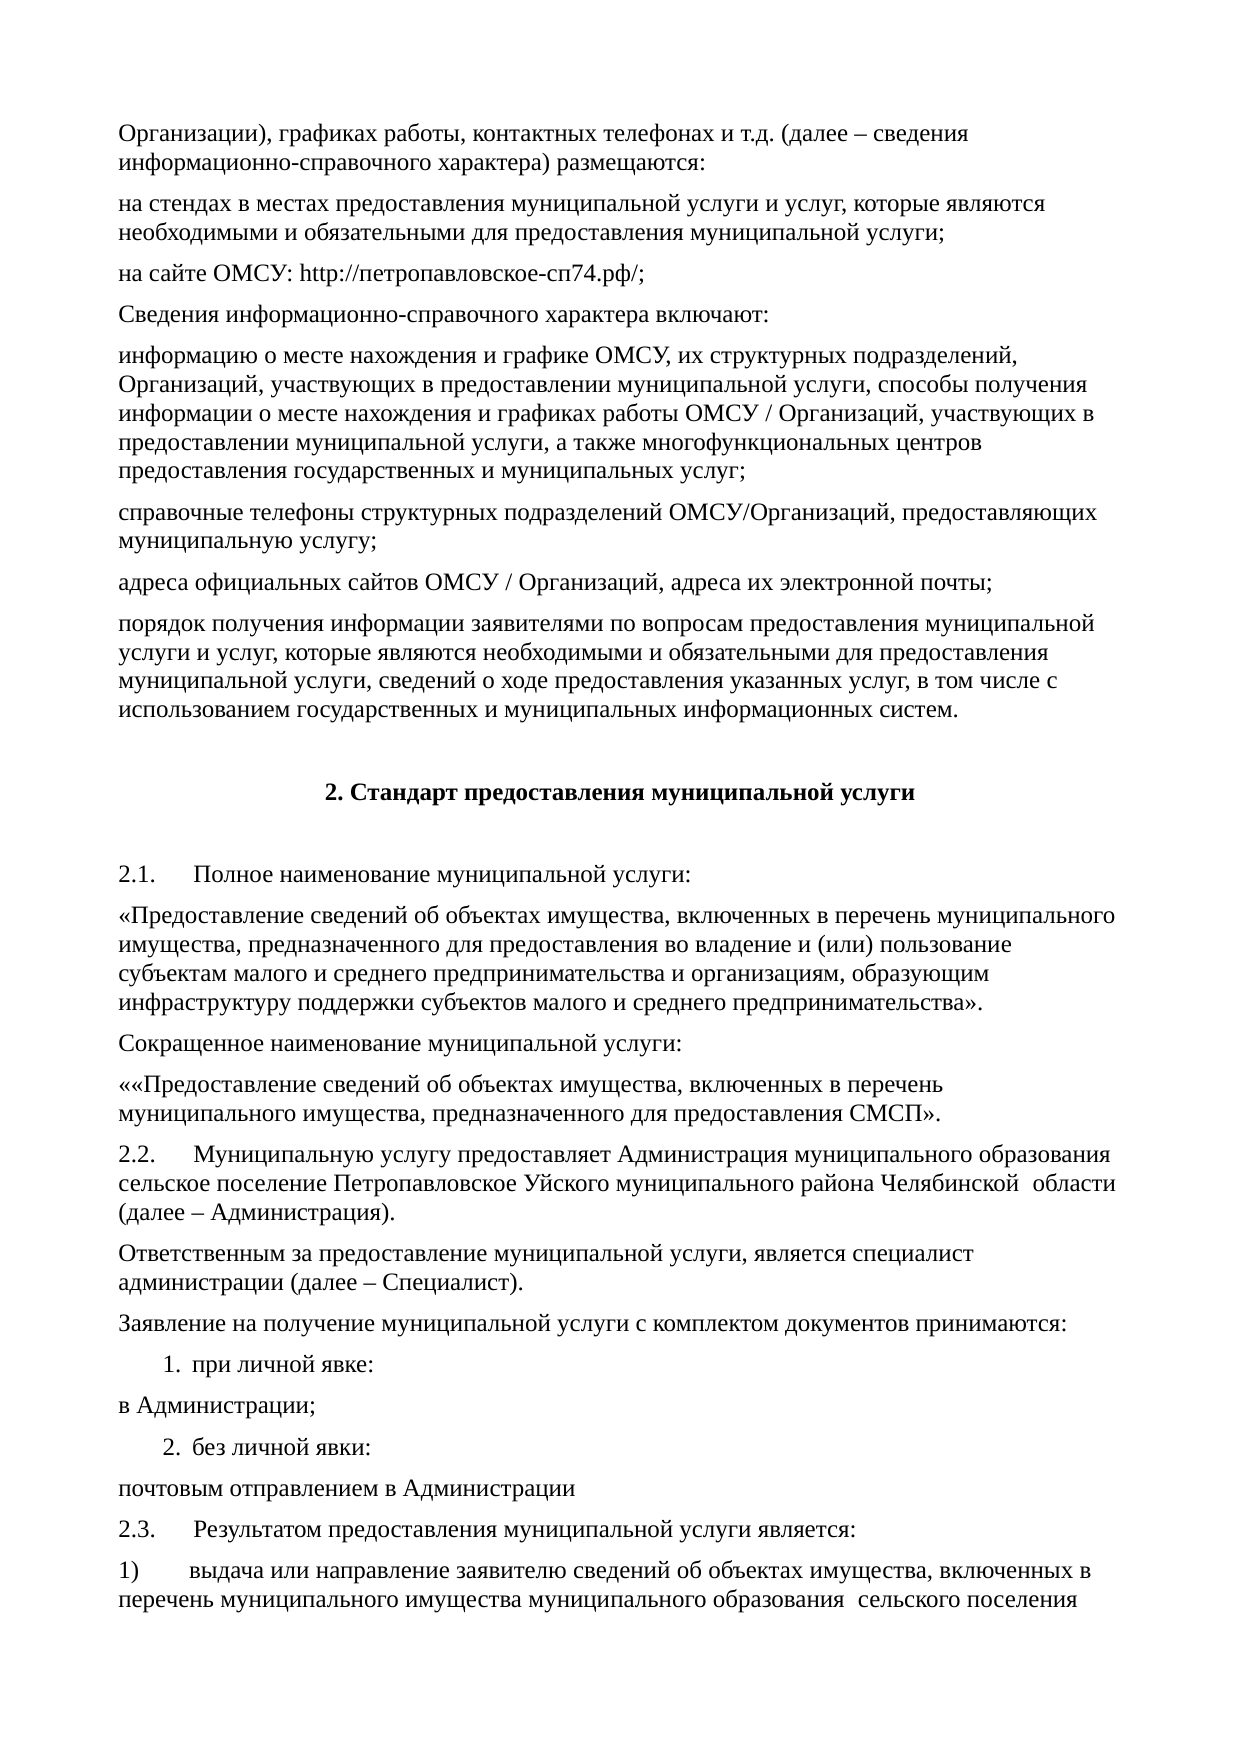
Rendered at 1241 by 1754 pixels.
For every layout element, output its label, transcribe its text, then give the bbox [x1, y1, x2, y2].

text 2. Стандарт предоставления муниципальной услуги [118, 777, 1122, 806]
text 2.1. Полное наименование муниципальной услуги: [118, 859, 1122, 888]
text адреса официальных сайтов ОМСУ / Организаций, адреса их электронной почты; [118, 567, 1122, 596]
text Организации), графиках работы, контактных телефонах и т.д. (далее – сведения информационно-справочного характера) размещаются: [118, 118, 1122, 176]
text Сокращенное наименование муниципальной услуги: [118, 1028, 1122, 1057]
text ««Предоставление сведений об объектах имущества, включенных в перечень муниципального имущества, предназначенного для предоставления СМСП». [118, 1069, 1122, 1127]
text на стендах в местах предоставления муниципальной услуги и услуг, которые являются необходимыми и обязательными для предоставления муниципальной услуги; [118, 188, 1122, 246]
text «Предоставление сведений об объектах имущества, включенных в перечень муниципального имущества, предназначенного для предоставления во владение и (или) пользование субъектам малого и среднего предпринимательства и организациям, образующим инфраструктуру поддержки субъектов малого и среднего предпринимательства». [118, 901, 1122, 1016]
text 2.3. Результатом предоставления муниципальной услуги является: [118, 1514, 1122, 1543]
text Ответственным за предоставление муниципальной услуги, является специалист администрации (далее – Специалист). [118, 1238, 1122, 1296]
text в Администрации; [118, 1391, 1122, 1419]
text 2.2. Муниципальную услугу предоставляет Администрация муниципального образования сельское поселение Петропавловское Уйского муниципального района Челябинской области (далее – Администрация). [118, 1139, 1122, 1226]
text на сайте ОМСУ: http://петропавловское-сп74.рф/; [118, 258, 1122, 287]
text 1) выдача или направление заявителю сведений об объектах имущества, включенных в перечень муниципального имущества муниципального образования сельского поселения [118, 1556, 1122, 1613]
list при личной явке: [162, 1349, 1122, 1378]
text информацию о месте нахождения и графике ОМСУ, их структурных подразделений, Организаций, участвующих в предоставлении муниципальной услуги, способы получения информации о месте нахождения и графиках работы ОМСУ / Организаций, участвующих в предоставлении муниципальной услуги, а также многофункциональных центров предоставления государственных и муниципальных услуг; [118, 341, 1122, 484]
text Сведения информационно-справочного характера включают: [118, 299, 1122, 328]
text Заявление на получение муниципальной услуги с комплектом документов принимаются: [118, 1308, 1122, 1337]
text справочные телефоны структурных подразделений ОМСУ/Организаций, предоставляющих муниципальную услугу; [118, 497, 1122, 554]
text порядок получения информации заявителями по вопросам предоставления муниципальной услуги и услуг, которые являются необходимыми и обязательными для предоставления муниципальной услуги, сведений о ходе предоставления указанных услуг, в том числе с использованием государственных и муниципальных информационных систем. [118, 608, 1122, 723]
text почтовым отправлением в Администрации [118, 1473, 1122, 1502]
list без личной явки: [162, 1432, 1122, 1461]
